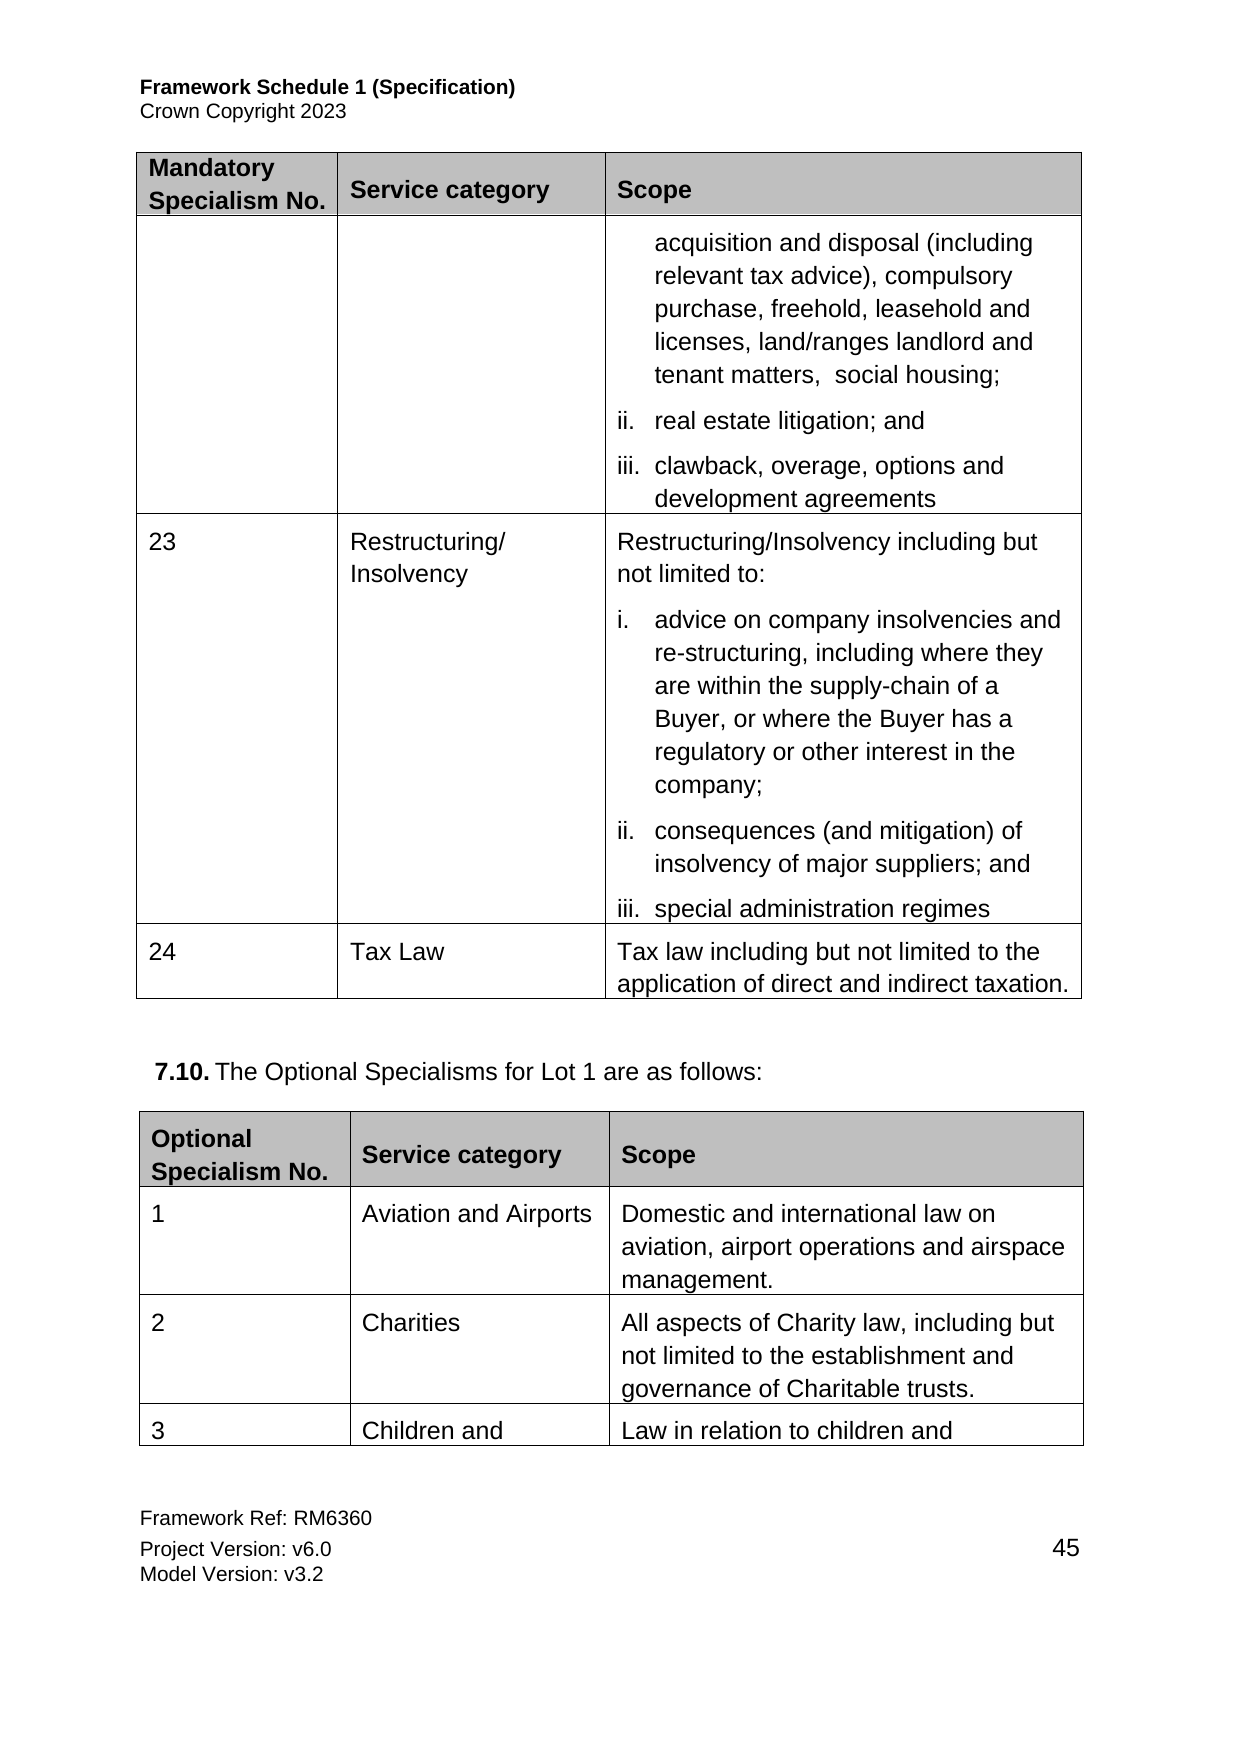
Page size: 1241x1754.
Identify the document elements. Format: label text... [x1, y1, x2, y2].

table_cell Aviation and Airports [351, 1187, 609, 1294]
list The Optional Specialisms for Lot 1 are as follows: [154, 1057, 1103, 1086]
table_cell Law in relation to children and [610, 1404, 1083, 1445]
table_cell Domestic and international law on aviation, airport operations and airspace management. [610, 1187, 1083, 1294]
table_cell Tax law including but not limited to the application of direct and indirect taxation. [606, 924, 1081, 998]
table_cell 3 [140, 1404, 350, 1445]
table_header Service category [351, 1112, 609, 1186]
table_header Mandatory Specialism No. [137, 153, 337, 214]
table_cell All aspects of Charity law, including but not limited to the establishment and governance of Charitable trusts. [610, 1295, 1083, 1402]
table_cell Charities [351, 1295, 609, 1402]
table_cell [338, 216, 605, 513]
table_cell acquisition and disposal (including relevant tax advice), compulsory purchase, freehold, leasehold and licenses, land/ranges landlord and tenant matters, social housing; real estate litigation; and clawback, overage, options and development agreements [606, 216, 1081, 513]
table_cell Restructuring/Insolvency including but not limited to: advice on company insolvencies and re-structuring, including where they are within the supply-chain of a Buyer, or where the Buyer has a regulatory or other interest in the company; consequences (and mitigation) of insolvency of major suppliers; and special administration regimes [606, 514, 1081, 923]
table_cell 23 [137, 514, 337, 923]
table_cell Tax Law [338, 924, 605, 998]
table_header Service category [338, 153, 605, 214]
table_header Optional Specialism No. [140, 1112, 350, 1186]
table_header Scope [606, 153, 1081, 214]
table_cell 1 [140, 1187, 350, 1294]
table_cell [137, 216, 337, 513]
table_cell 24 [137, 924, 337, 998]
table_cell 2 [140, 1295, 350, 1402]
table_cell Children and [351, 1404, 609, 1445]
table_cell Restructuring/Insolvency [338, 514, 605, 923]
table_header Scope [610, 1112, 1083, 1186]
